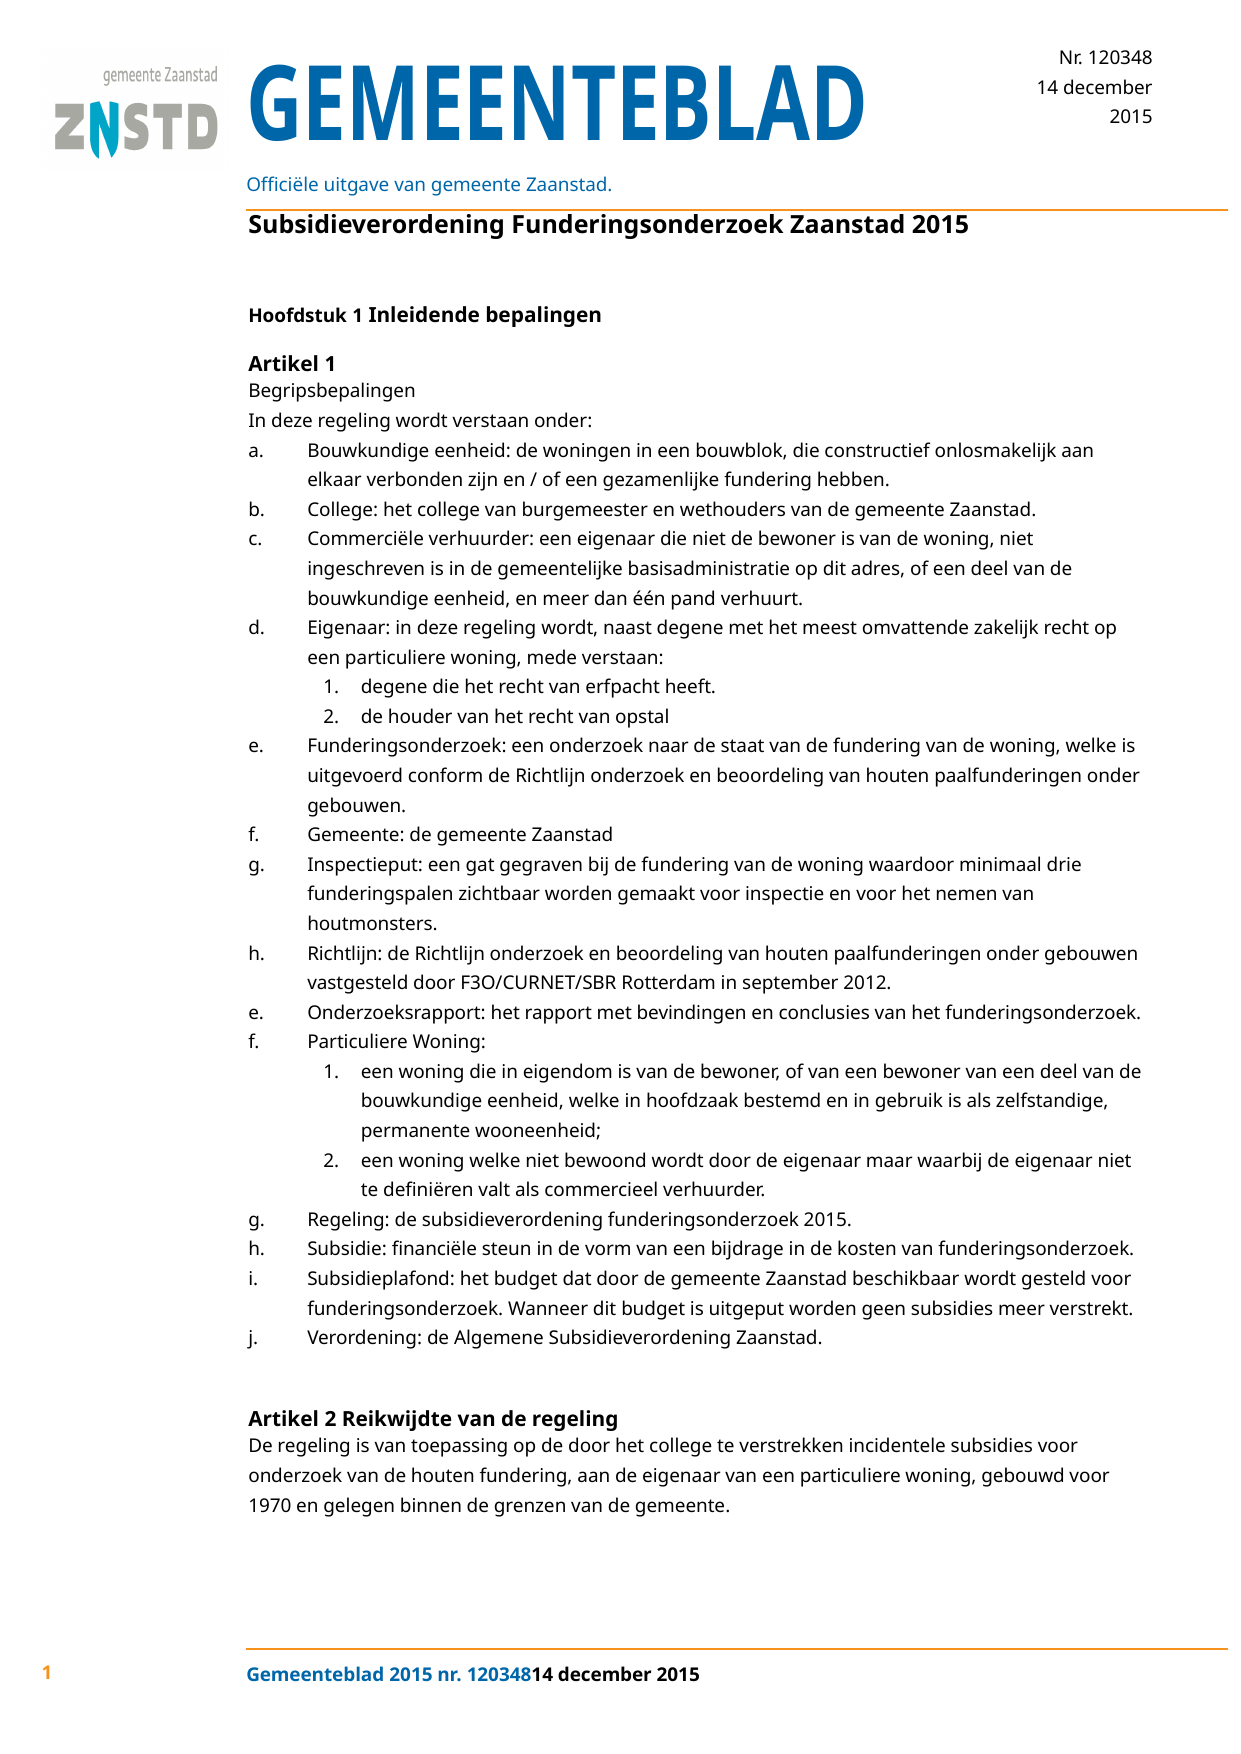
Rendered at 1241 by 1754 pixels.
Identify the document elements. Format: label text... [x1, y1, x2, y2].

list Eigenaar: in deze regeling wordt, naast degene met het meest omvattende zakelijk recht op een particuliere woning, mede verstaan: [248, 614, 1152, 669]
list Subsidie: financiële steun in de vorm van een bijdrage in de kosten van funderingsonderzoek. [248, 1236, 1152, 1261]
picture [41, 47, 231, 172]
list Subsidieplafond: het budget dat door de gemeente Zaanstad beschikbaar wordt gesteld voor funderingsonderzoek. Wanneer dit budget is uitgeput worden geen subsidies meer verstrekt. [248, 1265, 1152, 1320]
list Particuliere Woning: [248, 1028, 1152, 1054]
list Onderzoeksrapport: het rapport met bevindingen en conclusies van het funderingsonderzoek. [248, 999, 1152, 1024]
text Hoofdstuk 1 Inleidende bepalingen [248, 300, 1152, 328]
list Regeling: de subsidieverordening funderingsonderzoek 2015. [248, 1206, 1152, 1232]
text Begripsbepalingen [248, 378, 1152, 403]
text Artikel 1 [248, 349, 1152, 378]
list Verordening: de Algemene Subsidieverordening Zaanstad. [248, 1324, 1152, 1350]
text De regeling is van toepassing op de door het college te verstrekken incidentele subsidies voor onderzoek van de houten fundering, aan de eigenaar van een particuliere woning, gebouwd voor 1970 en gelegen binnen de grenzen van de gemeente. [248, 1433, 1152, 1518]
list Gemeente: de gemeente Zaanstad [248, 821, 1152, 847]
list Bouwkundige eenheid: de woningen in een bouwblok, die constructief onlosmakelijk aan elkaar verbonden zijn en / of een gezamenlijke fundering hebben. [248, 437, 1152, 492]
list Funderingsonderzoek: een onderzoek naar de staat van de fundering van de woning, welke is uitgevoerd conform de Richtlijn onderzoek en beoordeling van houten paalfunderingen onder gebouwen. [248, 733, 1152, 817]
text Subsidieverordening Funderingsonderzoek Zaanstad 2015 [248, 211, 1152, 241]
list Richtlijn: de Richtlijn onderzoek en beoordeling van houten paalfunderingen onder gebouwen vastgesteld door F3O/CURNET/SBR Rotterdam in september 2012. [248, 940, 1152, 995]
list degene die het recht van erfpacht heeft. [323, 673, 1152, 699]
list Inspectieput: een gat gegraven bij de fundering van de woning waardoor minimaal drie funderingspalen zichtbaar worden gemaakt voor inspectie en voor het nemen van houtmonsters. [248, 851, 1152, 936]
list de houder van het recht van opstal [323, 703, 1152, 729]
list een woning die in eigendom is van de bewoner, of van een bewoner van een deel van de bouwkundige eenheid, welke in hoofdzaak bestemd en in gebruik is als zelfstandige, permanente wooneenheid; [323, 1058, 1152, 1143]
list een woning welke niet bewoond wordt door de eigenaar maar waarbij de eigenaar niet te definiëren valt als commercieel verhuurder. [323, 1147, 1152, 1202]
list Commerciële verhuurder: een eigenaar die niet de bewoner is van de woning, niet ingeschreven is in de gemeentelijke basisadministratie op dit adres, of een deel van de bouwkundige eenheid, en meer dan één pand verhuurt. [248, 526, 1152, 610]
text Artikel 2 Reikwijdte van de regeling [248, 1404, 1152, 1433]
text In deze regeling wordt verstaan onder: [248, 407, 1152, 433]
list College: het college van burgemeester en wethouders van de gemeente Zaanstad. [248, 496, 1152, 522]
